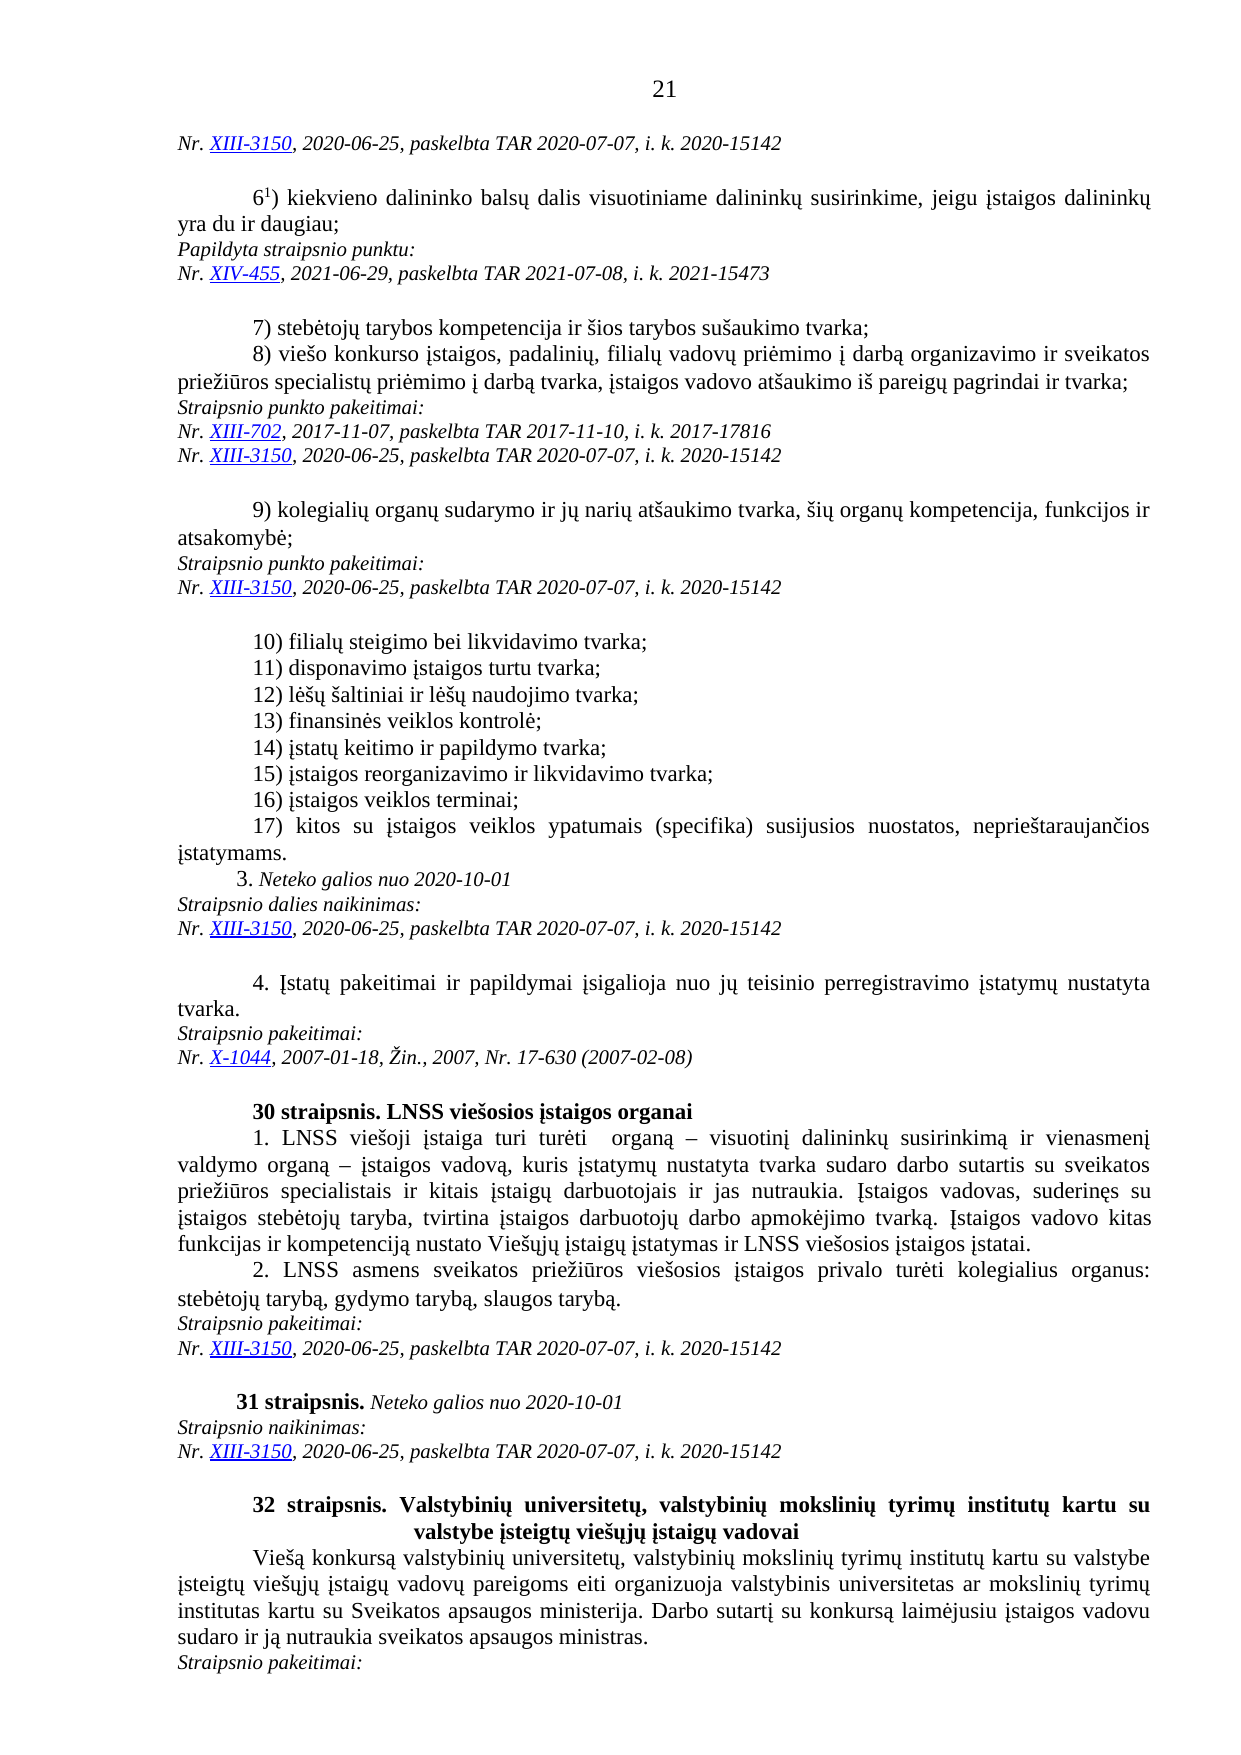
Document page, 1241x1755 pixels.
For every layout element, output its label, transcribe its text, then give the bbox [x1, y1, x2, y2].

text 32 straipsnis. Valstybinių universitetų, valstybinių mokslinių tyrimų institutų kartu su valstybe įsteigtų viešųjų įstaigų vadovai [252, 1491, 1152, 1544]
text 31 straipsnis. Neteko galios nuo 2020-10-01 [177, 1388, 1152, 1414]
text Straipsnio pakeitimai: [177, 1311, 1152, 1335]
text 10) filialų steigimo bei likvidavimo tvarka; [177, 628, 1152, 654]
text Straipsnio naikinimas: [177, 1414, 1152, 1439]
text 9) kolegialių organų sudarymo ir jų narių atšaukimo tvarka, šių organų kompetencija, funkcijos ir atsakomybė; [177, 496, 1152, 551]
text Straipsnio dalies naikinimas: [177, 892, 1152, 916]
text 3. Neteko galios nuo 2020-10-01 [177, 865, 1152, 892]
text Nr. XIII-3150, 2020-06-25, paskelbta TAR 2020-07-07, i. k. 2020-15142 [177, 443, 1152, 467]
text Straipsnio pakeitimai: [177, 1021, 1152, 1045]
text 13) finansinės veiklos kontrolė; [177, 707, 1152, 733]
text Nr. XIV-455, 2021-06-29, paskelbta TAR 2021-07-08, i. k. 2021-15473 [177, 261, 1152, 285]
text 2. LNSS asmens sveikatos priežiūros viešosios įstaigos privalo turėti kolegialius organus: stebėtojų tarybą, gydymo tarybą, slaugos tarybą. [177, 1256, 1152, 1311]
text Papildyta straipsnio punktu: [177, 237, 1152, 261]
text 7) stebėtojų tarybos kompetencija ir šios tarybos sušaukimo tvarka; [177, 314, 1152, 340]
text 4. Įstatų pakeitimai ir papildymai įsigalioja nuo jų teisinio perregistravimo įstatymų nustatyta tvarka. [177, 968, 1152, 1021]
text 61) kiekvieno dalininko balsų dalis visuotiniame dalininkų susirinkime, jeigu įstaigos dalininkų yra du ir daugiau; [177, 184, 1152, 237]
text Nr. XIII-3150, 2020-06-25, paskelbta TAR 2020-07-07, i. k. 2020-15142 [177, 131, 1152, 155]
text 14) įstatų keitimo ir papildymo tvarka; [177, 733, 1152, 760]
text Nr. XIII-702, 2017-11-07, paskelbta TAR 2017-11-10, i. k. 2017-17816 [177, 419, 1152, 443]
text Straipsnio punkto pakeitimai: [177, 395, 1152, 419]
text Nr. XIII-3150, 2020-06-25, paskelbta TAR 2020-07-07, i. k. 2020-15142 [177, 575, 1152, 599]
text Straipsnio pakeitimai: [177, 1649, 1152, 1674]
text Nr. XIII-3150, 2020-06-25, paskelbta TAR 2020-07-07, i. k. 2020-15142 [177, 916, 1152, 940]
text 17) kitos su įstaigos veiklos ypatumais (specifika) susijusios nuostatos, neprieštaraujančios įstatymams. [177, 813, 1152, 865]
text Viešą konkursą valstybinių universitetų, valstybinių mokslinių tyrimų institutų kartu su valstybe įsteigtų viešųjų įstaigų vadovų pareigoms eiti organizuoja valstybinis universitetas ar mokslinių tyrimų institutas kartu su Sveikatos apsaugos ministerija. Darbo sutartį su konkursą laimėjusiu įstaigos vadovu sudaro ir ją nutraukia sveikatos apsaugos ministras. [177, 1544, 1152, 1649]
text 8) viešo konkurso įstaigos, padalinių, filialų vadovų priėmimo į darbą organizavimo ir sveikatos priežiūros specialistų priėmimo į darbą tvarka, įstaigos vadovo atšaukimo iš pareigų pagrindai ir tvarka; [177, 340, 1152, 395]
text 30 straipsnis. LNSS viešosios įstaigos organai [177, 1098, 1152, 1124]
text Nr. XIII-3150, 2020-06-25, paskelbta TAR 2020-07-07, i. k. 2020-15142 [177, 1335, 1152, 1359]
text Nr. XIII-3150, 2020-06-25, paskelbta TAR 2020-07-07, i. k. 2020-15142 [177, 1439, 1152, 1463]
text Straipsnio punkto pakeitimai: [177, 551, 1152, 575]
text 1. LNSS viešoji įstaiga turi turėti organą – visuotinį dalininkų susirinkimą ir vienasmenį valdymo organą – įstaigos vadovą, kuris įstatymų nustatyta tvarka sudaro darbo sutartis su sveikatos priežiūros specialistais ir kitais įstaigų darbuotojais ir jas nutraukia. Įstaigos vadovas, suderinęs su įstaigos stebėtojų taryba, tvirtina įstaigos darbuotojų darbo apmokėjimo tvarką. Įstaigos vadovo kitas funkcijas ir kompetenciją nustato Viešųjų įstaigų įstatymas ir LNSS viešosios įstaigos įstatai. [177, 1124, 1152, 1256]
text 11) disponavimo įstaigos turtu tvarka; [177, 654, 1152, 681]
text Nr. X-1044, 2007-01-18, Žin., 2007, Nr. 17-630 (2007-02-08) [177, 1045, 1152, 1069]
text 15) įstaigos reorganizavimo ir likvidavimo tvarka; [177, 760, 1152, 786]
text 12) lėšų šaltiniai ir lėšų naudojimo tvarka; [177, 681, 1152, 707]
text 16) įstaigos veiklos terminai; [177, 786, 1152, 813]
